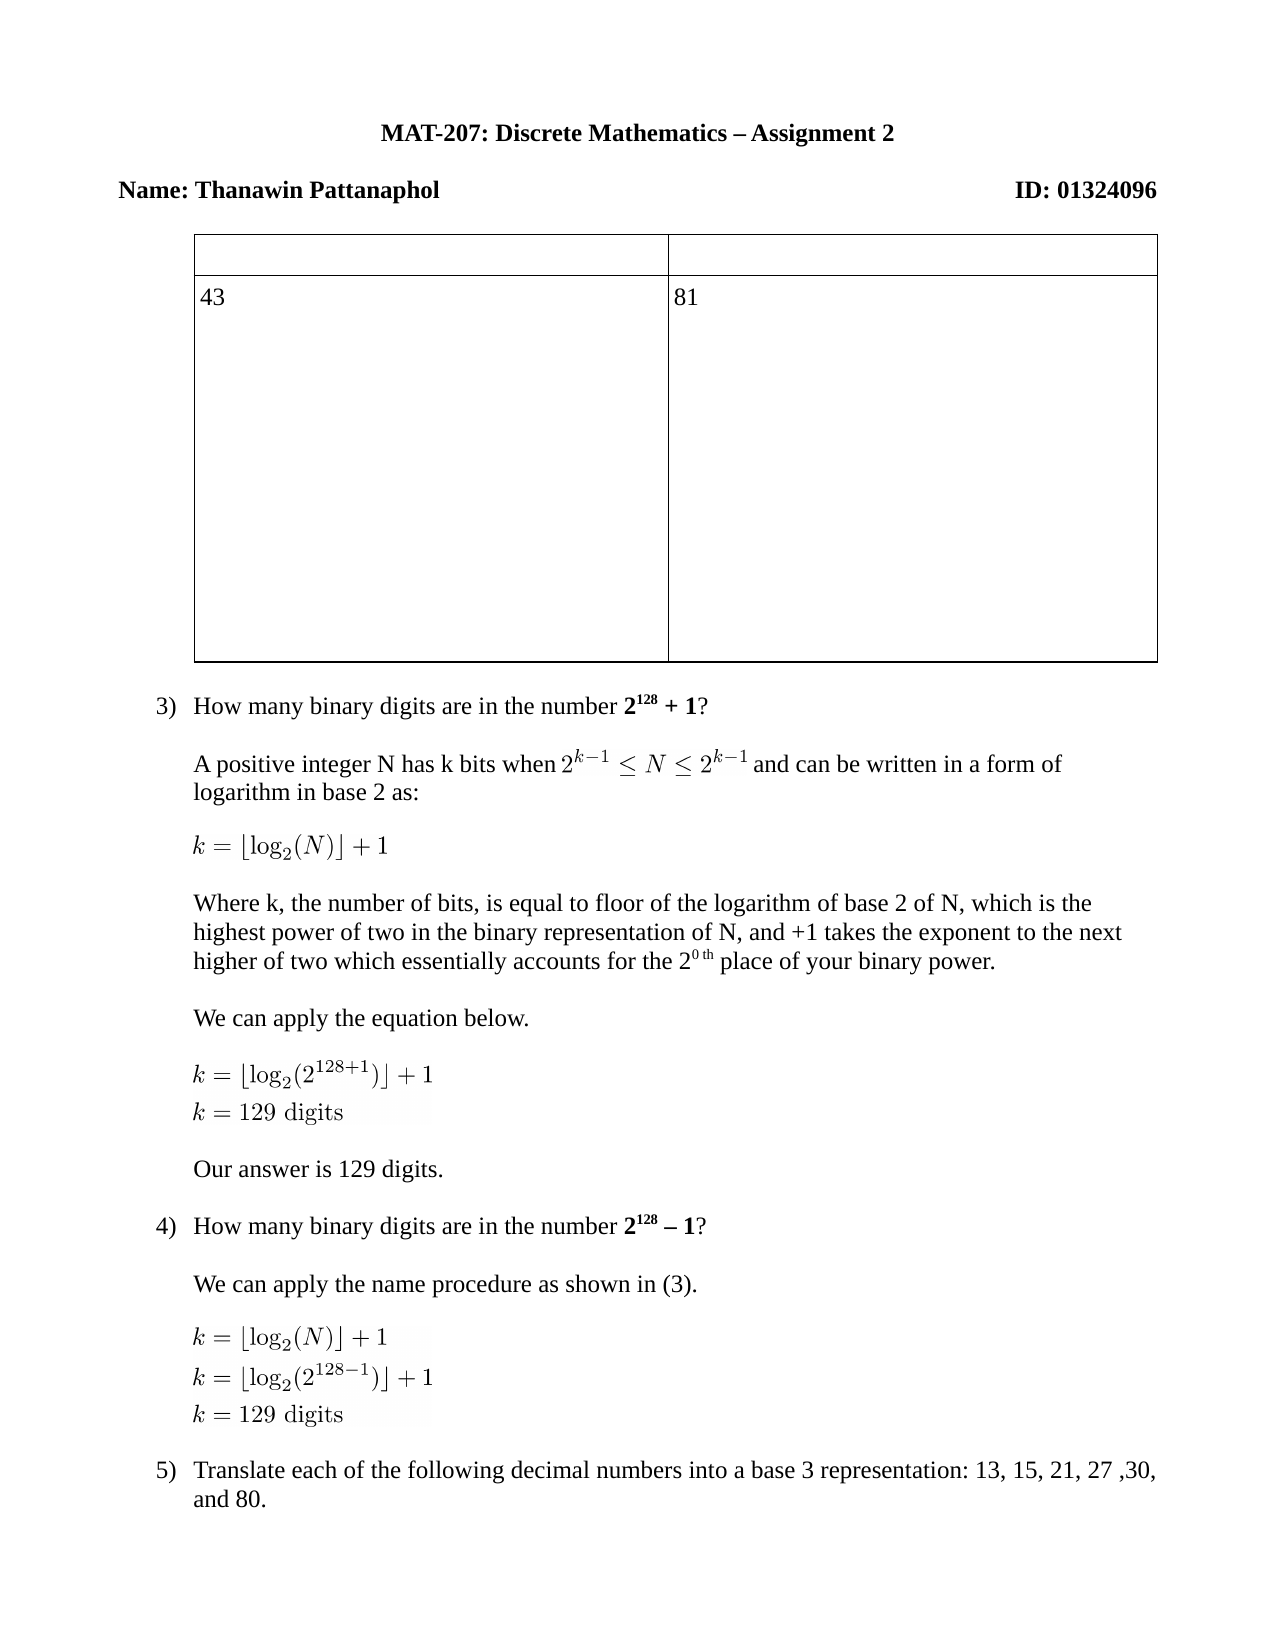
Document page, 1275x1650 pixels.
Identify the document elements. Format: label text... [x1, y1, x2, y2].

picture [562, 749, 747, 776]
table_header [669, 235, 1157, 275]
picture [193, 1060, 432, 1125]
list How many binary digits are in the number 2128 – 1? We can apply the name procedure as shown in (3). [156, 1211, 1157, 1456]
table_cell 81 [669, 276, 1157, 661]
table_header [195, 235, 668, 275]
picture [193, 1326, 432, 1427]
table_cell 43 [195, 276, 668, 661]
picture [193, 834, 387, 860]
list Translate each of the following decimal numbers into a base 3 representation: 13, 15, 21, 27 ,30, and 80. [156, 1456, 1157, 1513]
list How many binary digits are in the number 2128 + 1? A positive integer N has k bits when and can be written in a form of logarithm in base 2 as: Where k, the number of bits, is equal to floor of the logarithm of base 2 of N, which is the highest power of two in the binary representation of N, and +1 takes the exponent to the next higher of two which essentially accounts for the 20 th place of your binary power. We can apply the equation below. Our answer is 129 digits. [156, 691, 1157, 1211]
